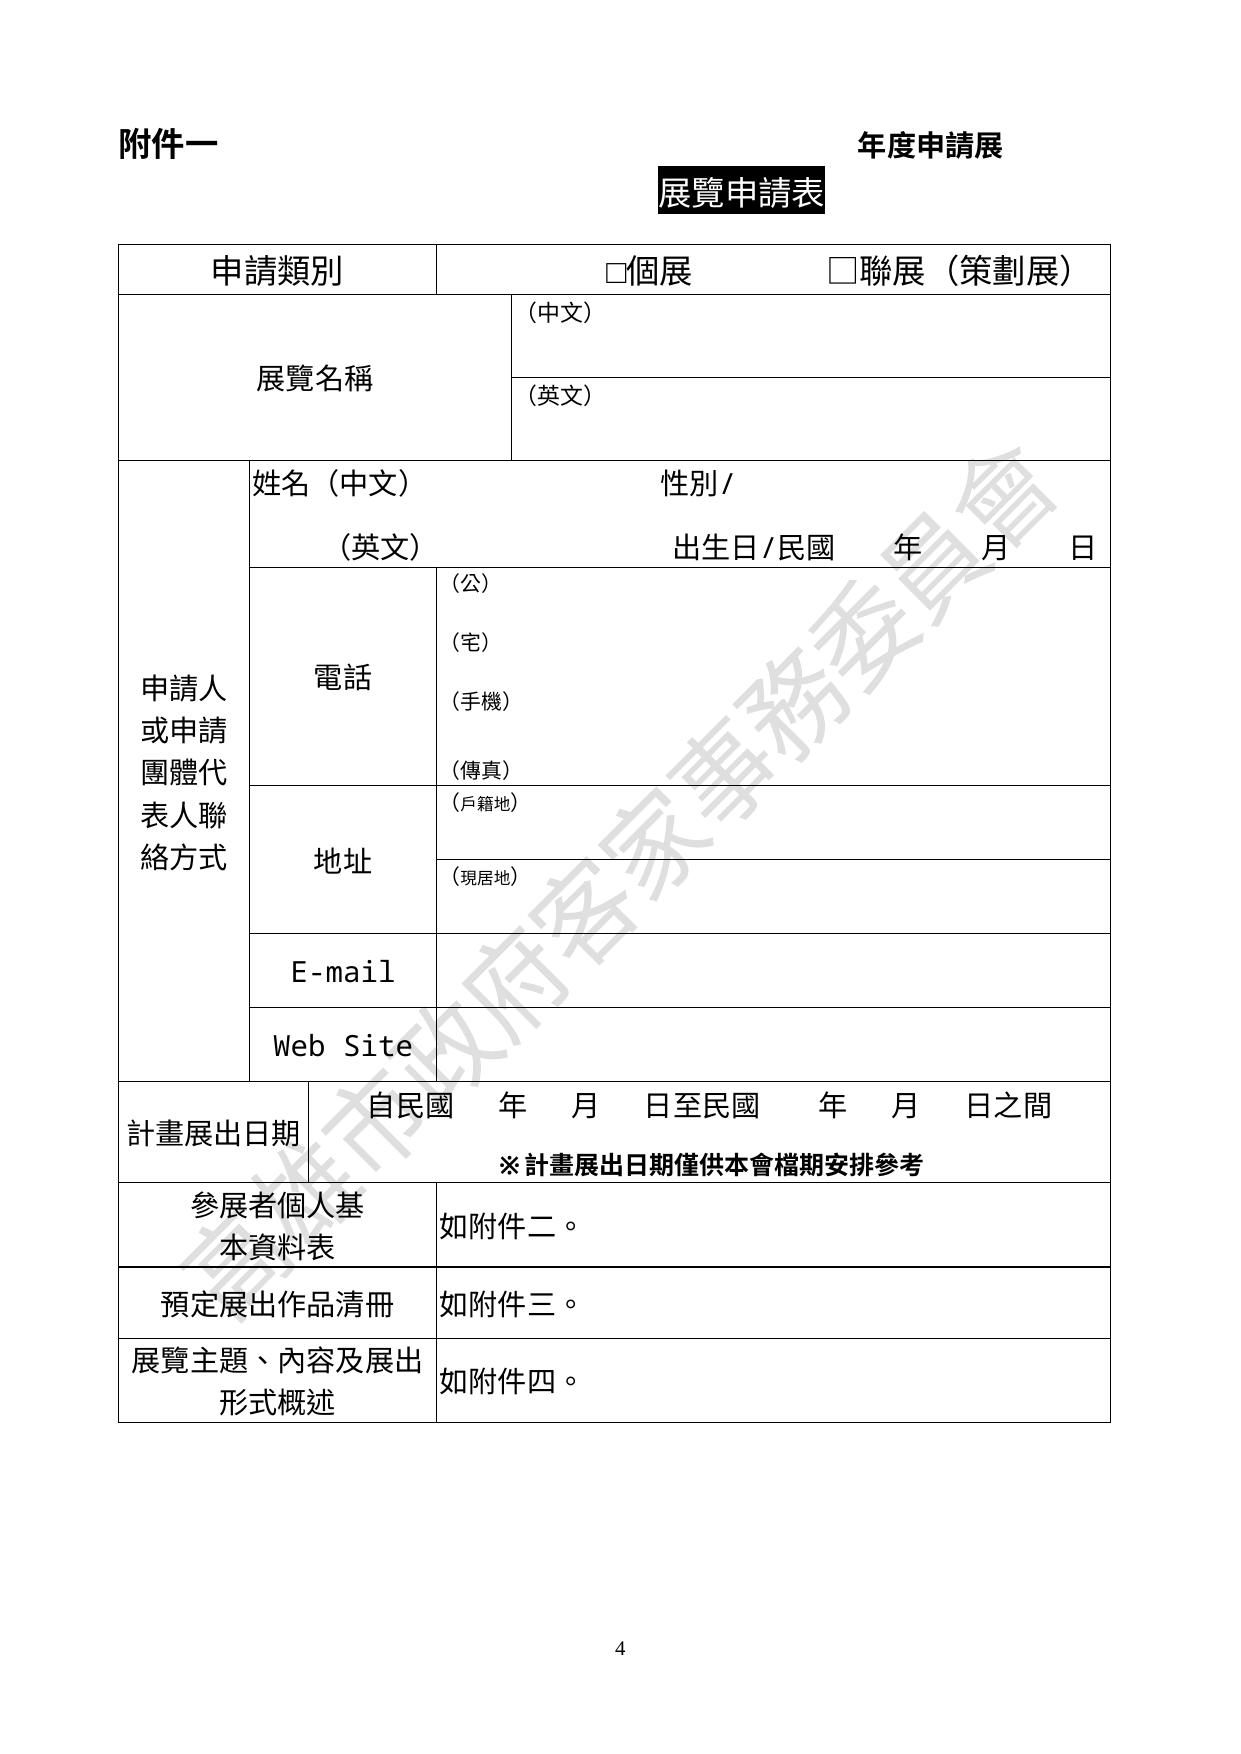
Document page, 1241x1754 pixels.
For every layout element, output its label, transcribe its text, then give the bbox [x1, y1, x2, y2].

table_cell [458, 1008, 1110, 1081]
table_cell [437, 1044, 473, 1081]
table_cell （中文） [512, 295, 1110, 377]
table_cell 展覽主題、內容及展出形式概述 [119, 1339, 436, 1422]
table_cell [437, 934, 510, 1007]
table_cell 姓名（中文） 性別/ （英文） 出生日/民國 年 月 日 [250, 461, 1110, 567]
table_cell （戶籍地） [437, 786, 655, 859]
table_cell [439, 1017, 468, 1046]
table_cell 參展者個人基 本資料表 [119, 1183, 436, 1266]
table_cell 地址 [250, 786, 436, 933]
table_cell 申請人或申請團體代表人聯絡方式 [119, 461, 249, 1081]
table_cell 預定展出作品清冊 [119, 1268, 436, 1337]
table_cell 如附件二。 [437, 1183, 1110, 1266]
table_cell [473, 934, 1110, 1007]
table_header 申請類別 [119, 245, 436, 294]
table_cell [437, 1008, 447, 1018]
table_cell （英文） [512, 378, 1110, 459]
text 附件一 年度申請展 [118, 118, 1113, 166]
table_cell [506, 1000, 513, 1007]
table_header □個展 □聯展（策劃展） [437, 245, 1110, 294]
table_cell （公） （宅） （手機） （傳真） [437, 568, 1110, 785]
table_cell （現居地） [437, 860, 1110, 933]
text 展覽申請表 [118, 166, 1113, 215]
table_cell 計畫展出日期 [119, 1082, 308, 1182]
table_cell 如附件四。 [437, 1339, 1110, 1422]
table_cell E-mail [250, 934, 436, 1007]
table_cell [587, 934, 615, 952]
table_cell 自民國 年 月 日至民國 年 月 日之間 ※計畫展出日期僅供本會檔期安排參考 [309, 1082, 1110, 1182]
table_cell Web Site [250, 1008, 436, 1081]
table_cell 如附件三。 [437, 1268, 1110, 1337]
table_cell [609, 786, 1110, 859]
table_cell 電話 [250, 568, 436, 785]
table_cell 展覽名稱 [119, 295, 511, 459]
